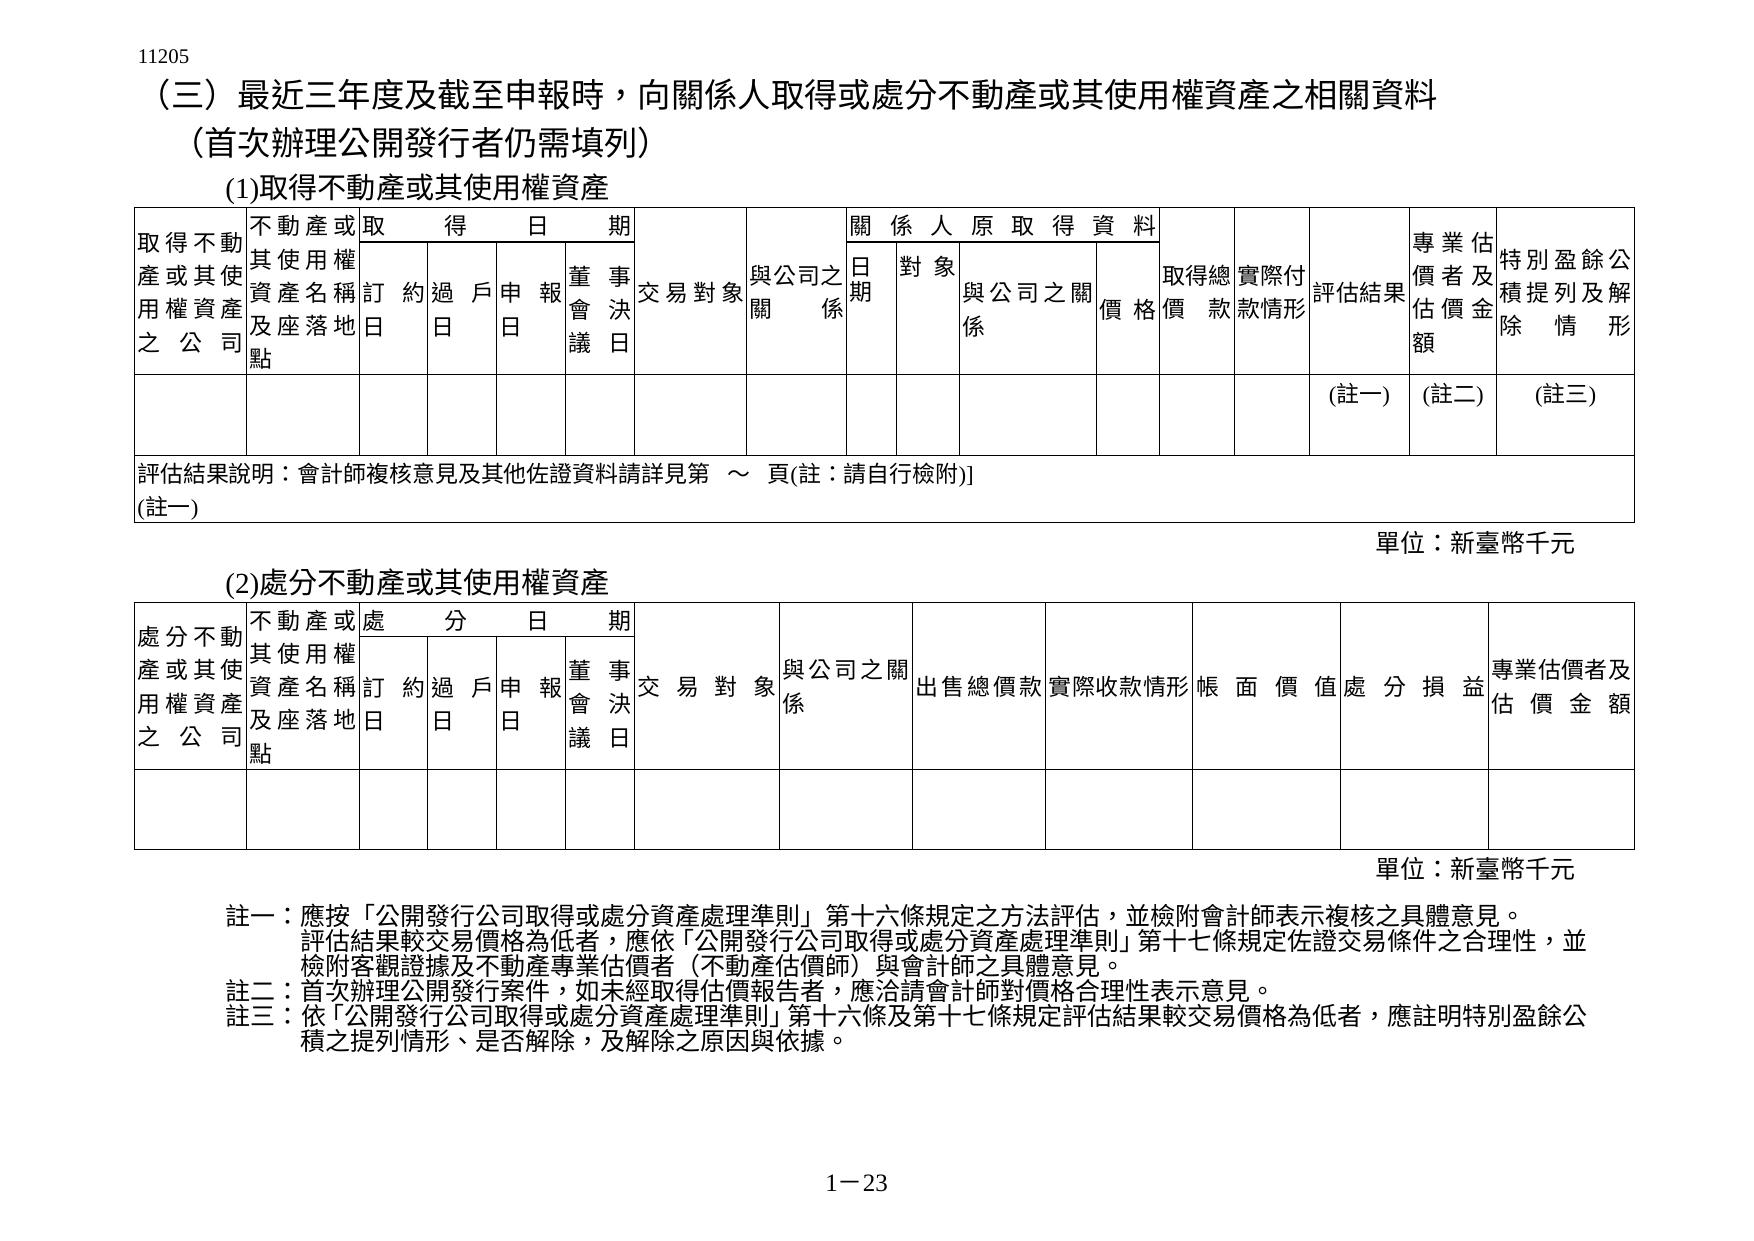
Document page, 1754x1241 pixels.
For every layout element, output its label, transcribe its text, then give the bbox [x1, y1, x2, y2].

text 註二：首次辦理公開發行案件，如未經取得估價報告者，應洽請會計師對價格合理性表示意見。 [225, 980, 1587, 1005]
table_cell 訂約日 [360, 637, 427, 769]
table_header 不動產或其使用權資產名稱及座落地點 [247, 603, 359, 769]
table_header 處分損益 [1341, 603, 1488, 769]
table_cell 訂約日 [360, 243, 427, 374]
table_cell [428, 770, 496, 849]
text 單位：新臺幣千元 [138, 523, 1575, 559]
table_header 實際付款情形 [1235, 208, 1309, 374]
table_header 實際收款情形 [1046, 603, 1192, 769]
table_cell 董事會決議日 [566, 243, 634, 374]
table_cell [247, 770, 359, 849]
table_header 帳面價值 [1193, 603, 1340, 769]
table_header 專業估價者及估價金額 [1489, 603, 1634, 769]
text 註一：應按「公開發行公司取得或處分資產處理準則」第十六條規定之方法評估，並檢附會計師表示複核之具體意見。 [225, 905, 1587, 930]
table_cell [960, 375, 1096, 454]
table_cell [497, 770, 565, 849]
table_header 與公司之關係 [780, 603, 912, 769]
table_cell 日期 [847, 243, 896, 374]
text （三）最近三年度及截至申報時，向關係人取得或處分不動產或其使用權資產之相關資料 [138, 68, 1575, 117]
table_cell 評估結果說明：會計師複核意見及其他佐證資料請詳見第 ～ 頁(註：請自行檢附)] (註一) [135, 456, 1634, 522]
table_cell [1635, 455, 1672, 522]
table_cell [635, 770, 779, 849]
table_cell 過戶日 [428, 243, 496, 374]
table_cell 董事會決議日 [566, 637, 634, 769]
table_cell [747, 375, 846, 454]
table_cell 對象 [897, 243, 959, 374]
table_cell [1046, 770, 1192, 849]
table_header 特別盈餘公積提列及解除情形 [1497, 208, 1634, 374]
table_cell [247, 375, 359, 454]
table_cell (註一) [1310, 375, 1409, 454]
table_header 專業估價者及估價金額 [1410, 208, 1496, 374]
table_cell [1160, 375, 1234, 454]
table_header 取得總價款 [1160, 208, 1234, 374]
table_header [1635, 207, 1672, 454]
table_cell 申報日 [497, 637, 565, 769]
table_cell [635, 375, 746, 454]
table_header 取得日期 [360, 208, 634, 241]
table_cell [1097, 375, 1159, 454]
table_cell [135, 770, 246, 849]
table_cell [566, 770, 634, 849]
table_header 與公司之關係 [747, 208, 846, 374]
table_cell [847, 375, 896, 454]
table_header 評估結果 [1310, 208, 1409, 374]
table_header 交易對象 [635, 208, 746, 374]
table_header [1635, 602, 1672, 849]
table_header 出售總價款 [913, 603, 1045, 769]
table_cell 價格 [1097, 243, 1159, 374]
text 單位：新臺幣千元 [138, 850, 1575, 886]
table_cell [780, 770, 912, 849]
table_cell [135, 375, 246, 454]
text (2)處分不動產或其使用權資產 [138, 559, 1575, 602]
table_cell [428, 375, 496, 454]
text 評估結果較交易價格為低者，應依「公開發行公司取得或處分資產處理準則」第十七條規定佐證交易條件之合理性，並檢附客觀證據及不動產專業估價者（不動產估價師）與會計師之具體意見。 [300, 930, 1587, 980]
table_cell [913, 770, 1045, 849]
text （首次辦理公開發行者仍需填列） [138, 117, 1575, 165]
table_cell 申報日 [497, 243, 565, 374]
table_cell [897, 375, 959, 454]
table_cell [566, 375, 634, 454]
table_header 取得不動產或其使用權資產之公司 [135, 208, 246, 374]
table_header 不動產或其使用權資產名稱及座落地點 [247, 208, 359, 374]
table_cell [360, 770, 427, 849]
table_header 處分不動產或其使用權資產之公司 [135, 603, 246, 769]
text 註三： 依「公開發行公司取得或處分資產處理準則」第十六條及第十七條規定評估結果較交易價格為低者，應註明特別盈餘公積之提列情形、是否解除，及解除之原因與依據。 [225, 1005, 1587, 1055]
table_cell (註三) [1497, 375, 1634, 454]
table_cell [1489, 770, 1634, 849]
table_cell [1341, 770, 1488, 849]
table_header 處分日期 [360, 603, 634, 636]
table_cell [360, 375, 427, 454]
text (1)取得不動產或其使用權資產 [138, 165, 1575, 207]
table_cell 與公司之關係 [960, 243, 1096, 374]
table_cell 過戶日 [428, 637, 496, 769]
table_cell (註二) [1410, 375, 1496, 454]
table_cell [1193, 770, 1340, 849]
table_header 交易對象 [635, 603, 779, 769]
table_cell [497, 375, 565, 454]
table_cell [1235, 375, 1309, 454]
table_header 關係人原取得資料 [847, 208, 1159, 241]
